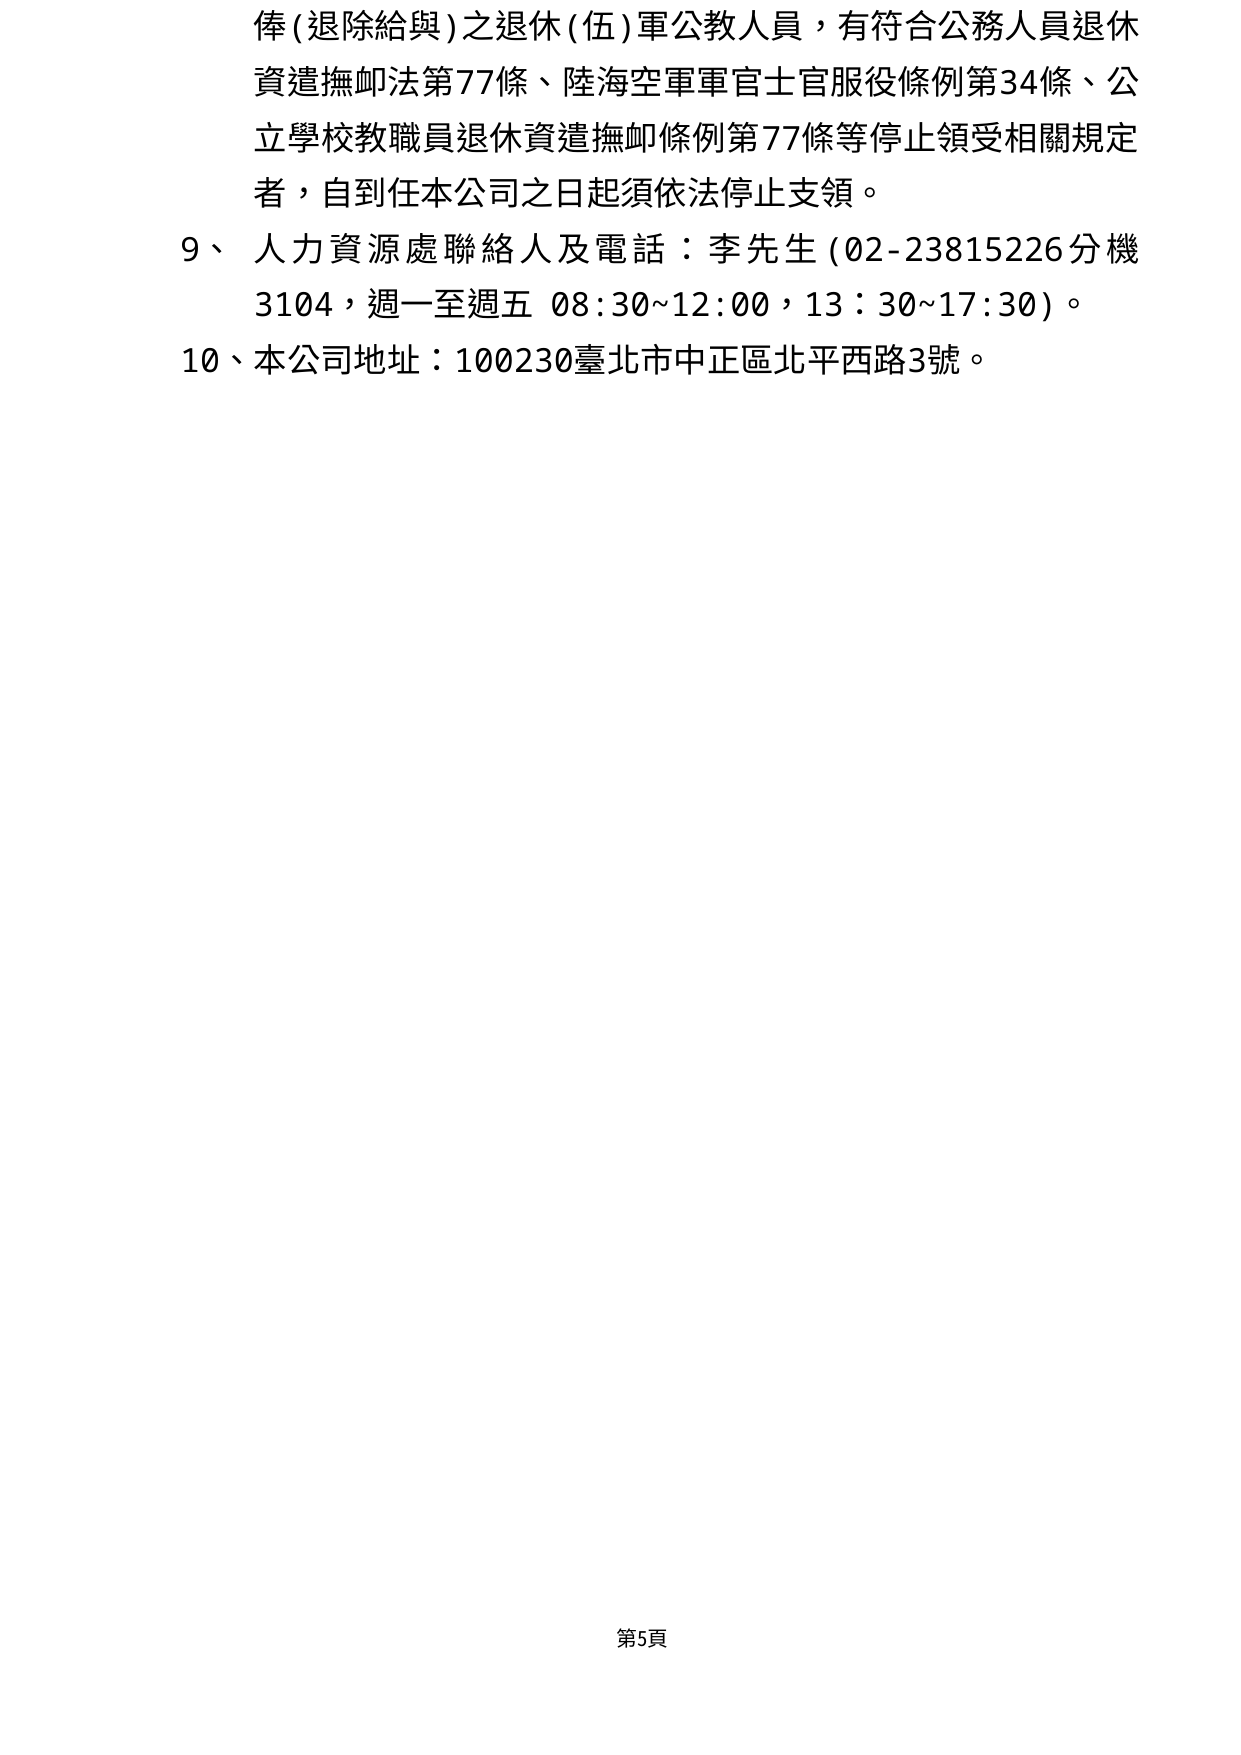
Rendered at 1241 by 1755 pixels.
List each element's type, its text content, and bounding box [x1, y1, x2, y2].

list 人力資源處聯絡人及電話：李先生(02-23815226分機3104，週一至週五 08:30~12:00，13：30~17:30)。 [180, 222, 1139, 326]
list 俸(退除給與)之退休(伍)軍公教人員，有符合公務人員退休資遣撫卹法第77條、陸海空軍軍官士官服役條例第34條、公立學校教職員退休資遣撫卹條例第77條等停止領受相關規定者，自到任本公司之日起須依法停止支領。 [180, 0, 1139, 215]
list 本公司地址：100230臺北市中正區北平西路3號。 [180, 333, 1139, 382]
